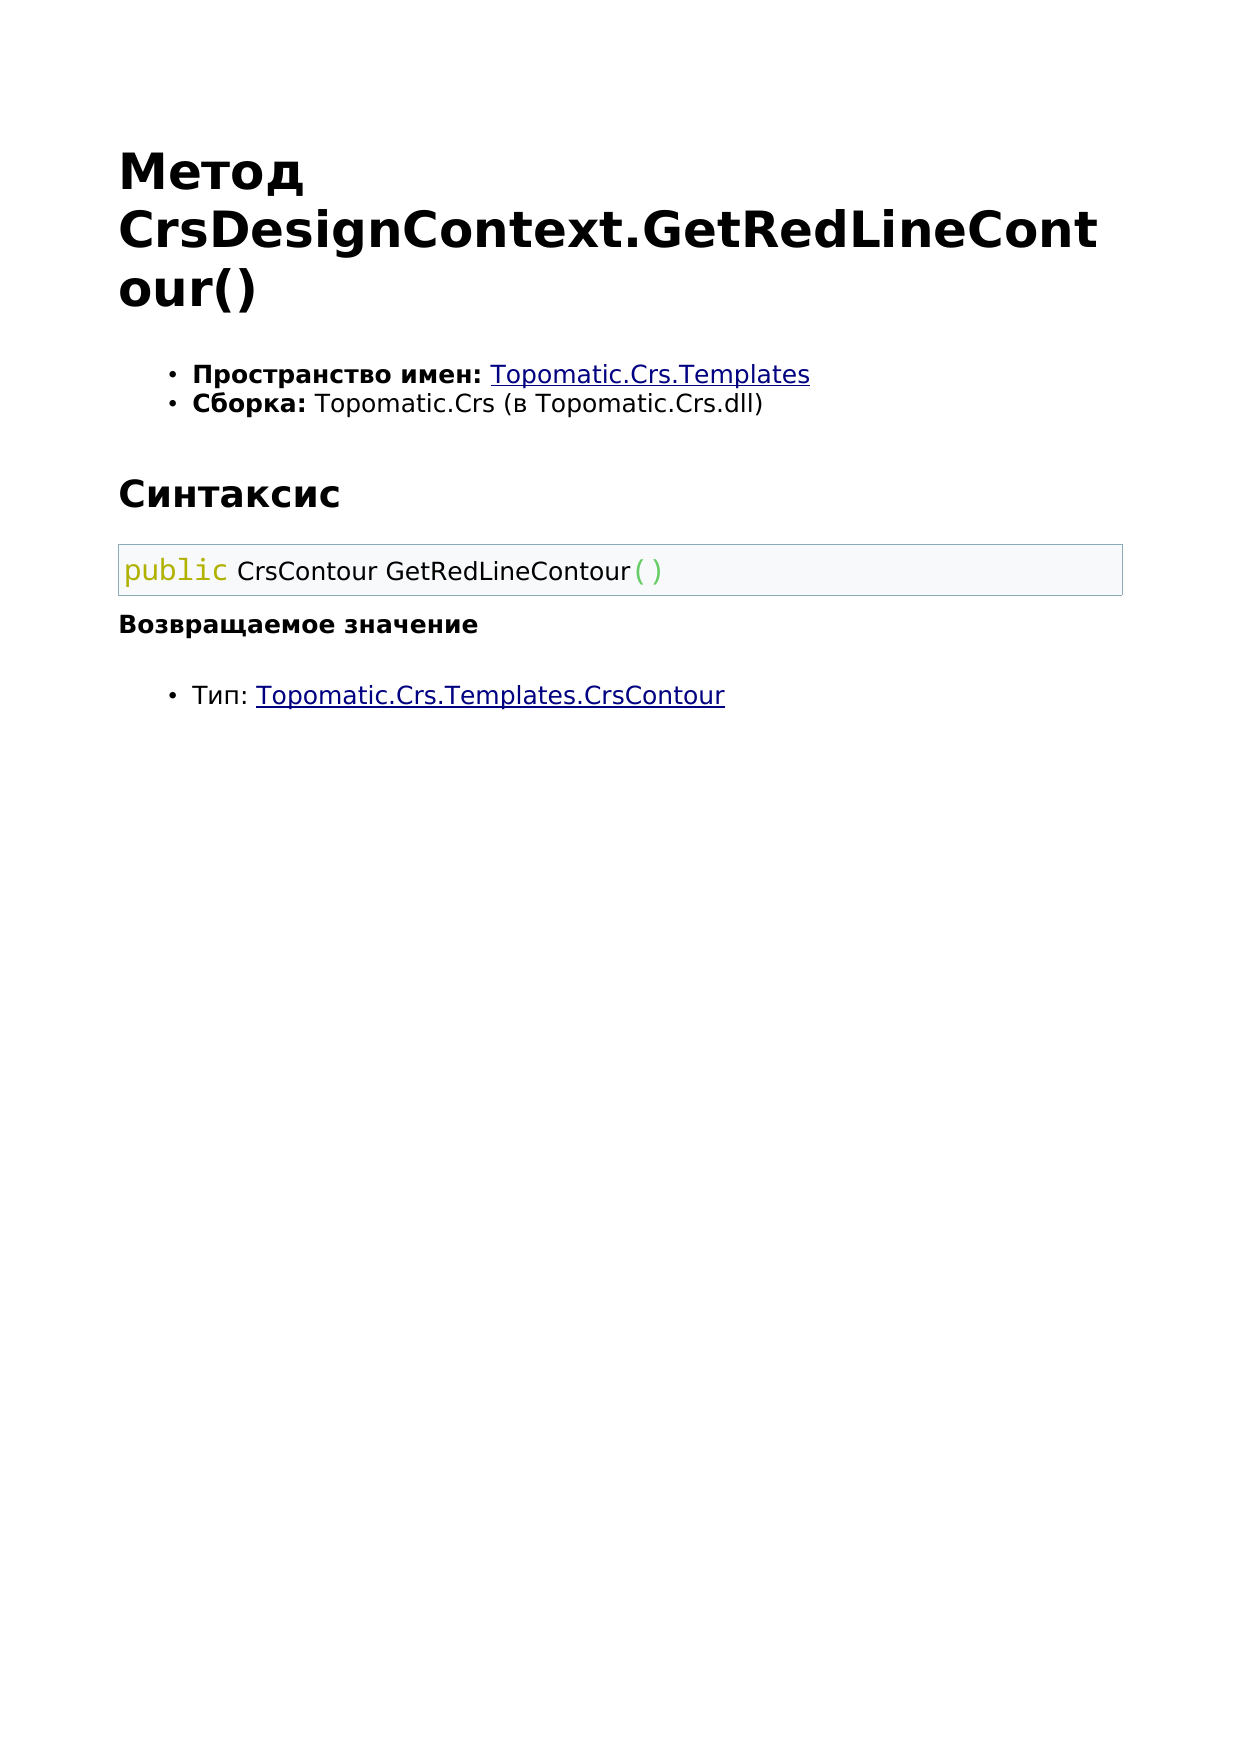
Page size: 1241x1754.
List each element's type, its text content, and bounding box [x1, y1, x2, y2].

list Пространство имен: Topomatic.Crs.Templates [177, 360, 1122, 389]
subtitle Метод CrsDesignContext.GetRedLineContour() [118, 143, 1122, 318]
subtitle Синтаксис [118, 473, 1122, 516]
text Возвращаемое значение [118, 610, 1122, 639]
list Сборка: Topomatic.Crs (в Topomatic.Crs.dll) [177, 389, 1122, 418]
list Тип: Topomatic.Crs.Templates.CrsContour [177, 681, 1122, 710]
table_header public CrsContour GetRedLineContour() [119, 545, 1122, 595]
